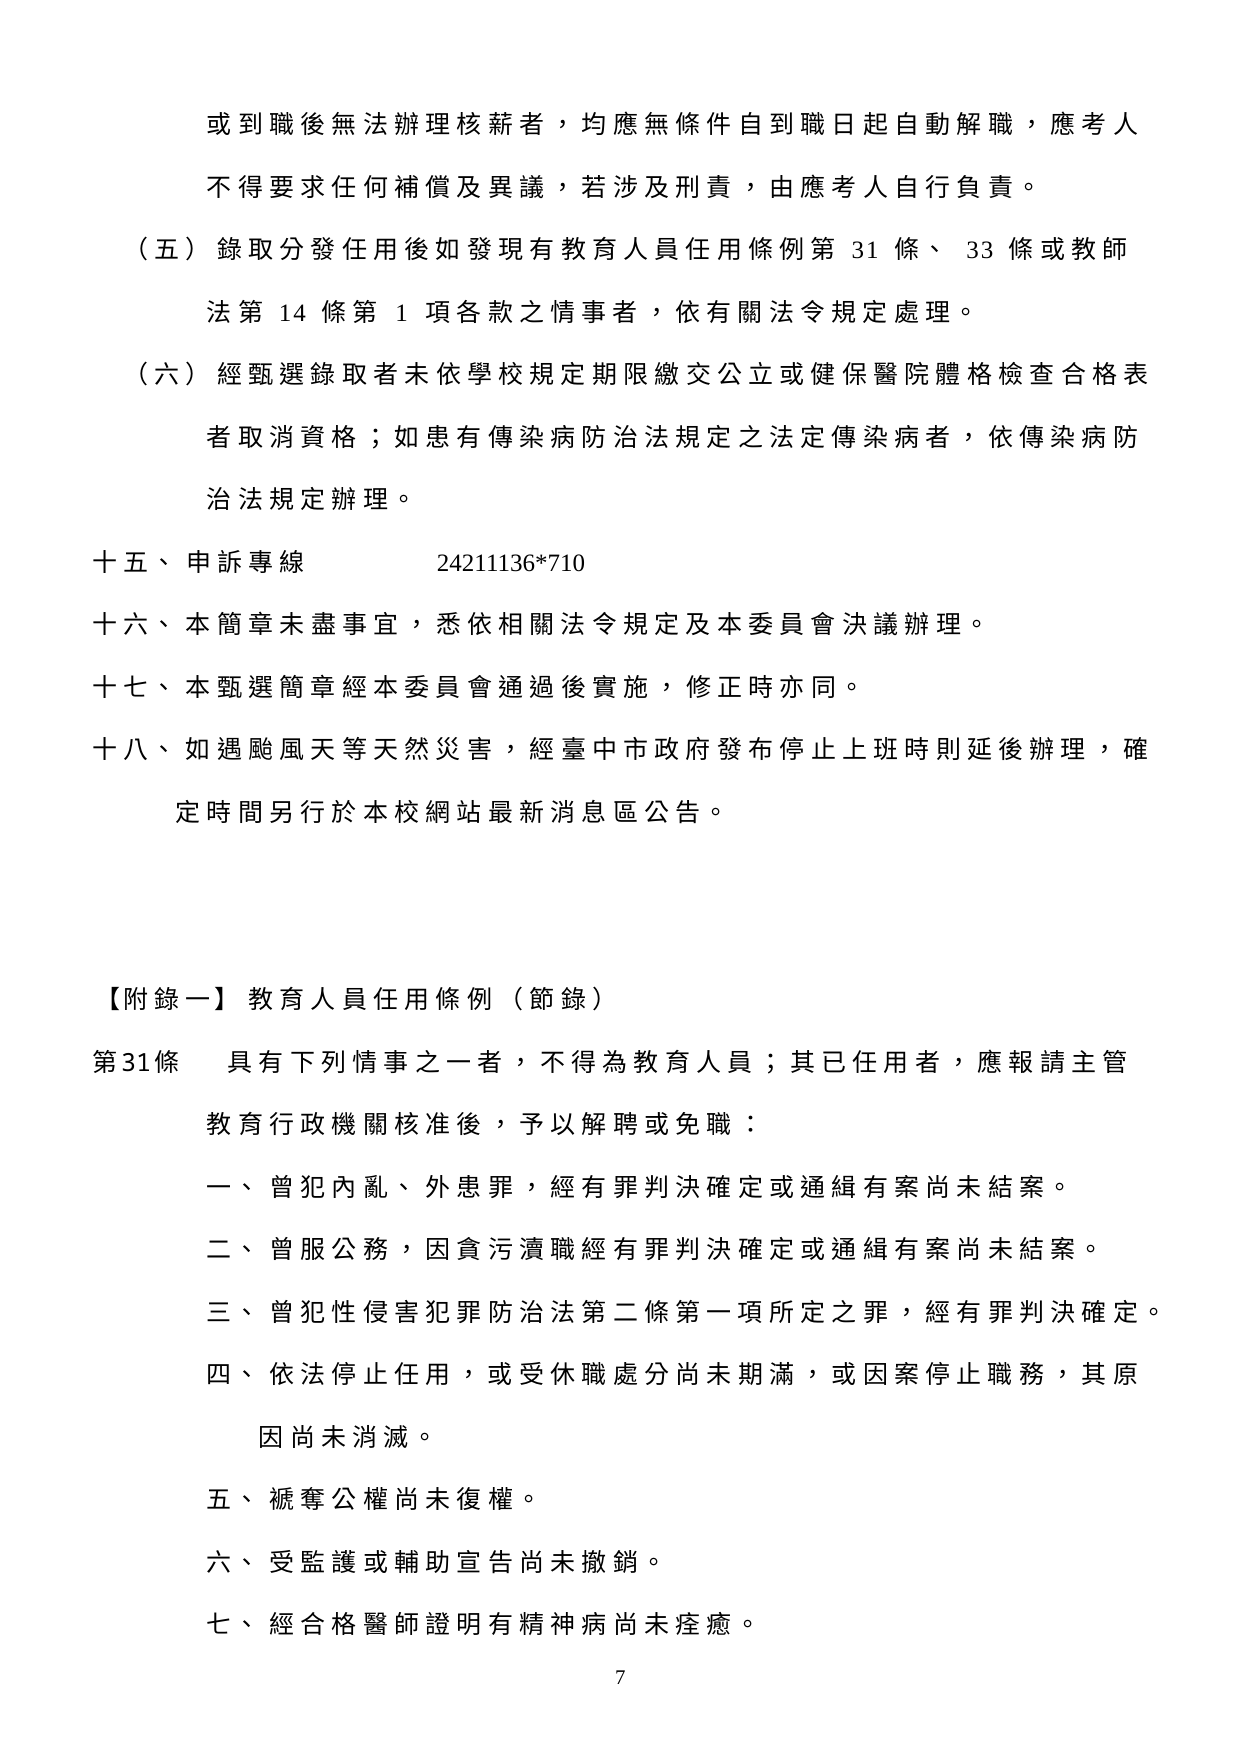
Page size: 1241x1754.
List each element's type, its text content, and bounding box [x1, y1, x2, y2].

text 五、褫奪公權尚未復權。 [89, 1456, 1151, 1518]
text 十六、本簡章未盡事宜，悉依相關法令規定及本委員會決議辦理。 [89, 581, 1151, 643]
text 六、受監護或輔助宣告尚未撤銷。 [89, 1518, 1151, 1581]
text 十五、申訴專線 24211136*710 [89, 518, 1151, 581]
text （四）經甄試錄取之代理教師，若發現資格不符，或證件有偽造、變造情事，或到職後無法辦理核薪者，均應無條件自到職日起自動解職，應考人不得要求任何補償及異議，若涉及刑責，由應考人自行負責。 [119, 81, 1151, 206]
text 七、經合格醫師證明有精神病尚未痊癒。 [89, 1581, 1151, 1643]
text （六）經甄選錄取者未依學校規定期限繳交公立或健保醫院體格檢查合格表者取消資格；如患有傳染病防治法規定之法定傳染病者，依傳染病防治法規定辦理。 [119, 331, 1151, 518]
text 一、曾犯內亂、外患罪，經有罪判決確定或通緝有案尚未結案。 [89, 1143, 1151, 1206]
text 第31條 具有下列情事之一者，不得為教育人員；其已任用者，應報請主管教育行政機關核准後，予以解聘或免職： [89, 1018, 1151, 1143]
text 十八、如遇颱風天等天然災害，經臺中市政府發布停止上班時則延後辦理，確定時間另行於本校網站最新消息區公告。 [89, 706, 1151, 831]
text 四、依法停止任用，或受休職處分尚未期滿，或因案停止職務，其原因尚未消滅。 [199, 1331, 1151, 1456]
text 十七、本甄選簡章經本委員會通過後實施，修正時亦同。 [89, 643, 1151, 706]
text （五）錄取分發任用後如發現有教育人員任用條例第31條、33條或教師法第14條第1項各款之情事者，依有關法令規定處理。 [119, 206, 1151, 331]
text 二、曾服公務，因貪污瀆職經有罪判決確定或通緝有案尚未結案。 [89, 1206, 1151, 1268]
text 三、曾犯性侵害犯罪防治法第二條第一項所定之罪，經有罪判決確定。 [89, 1268, 1151, 1331]
text 【附錄一】教育人員任用條例（節錄） [89, 956, 1151, 1018]
